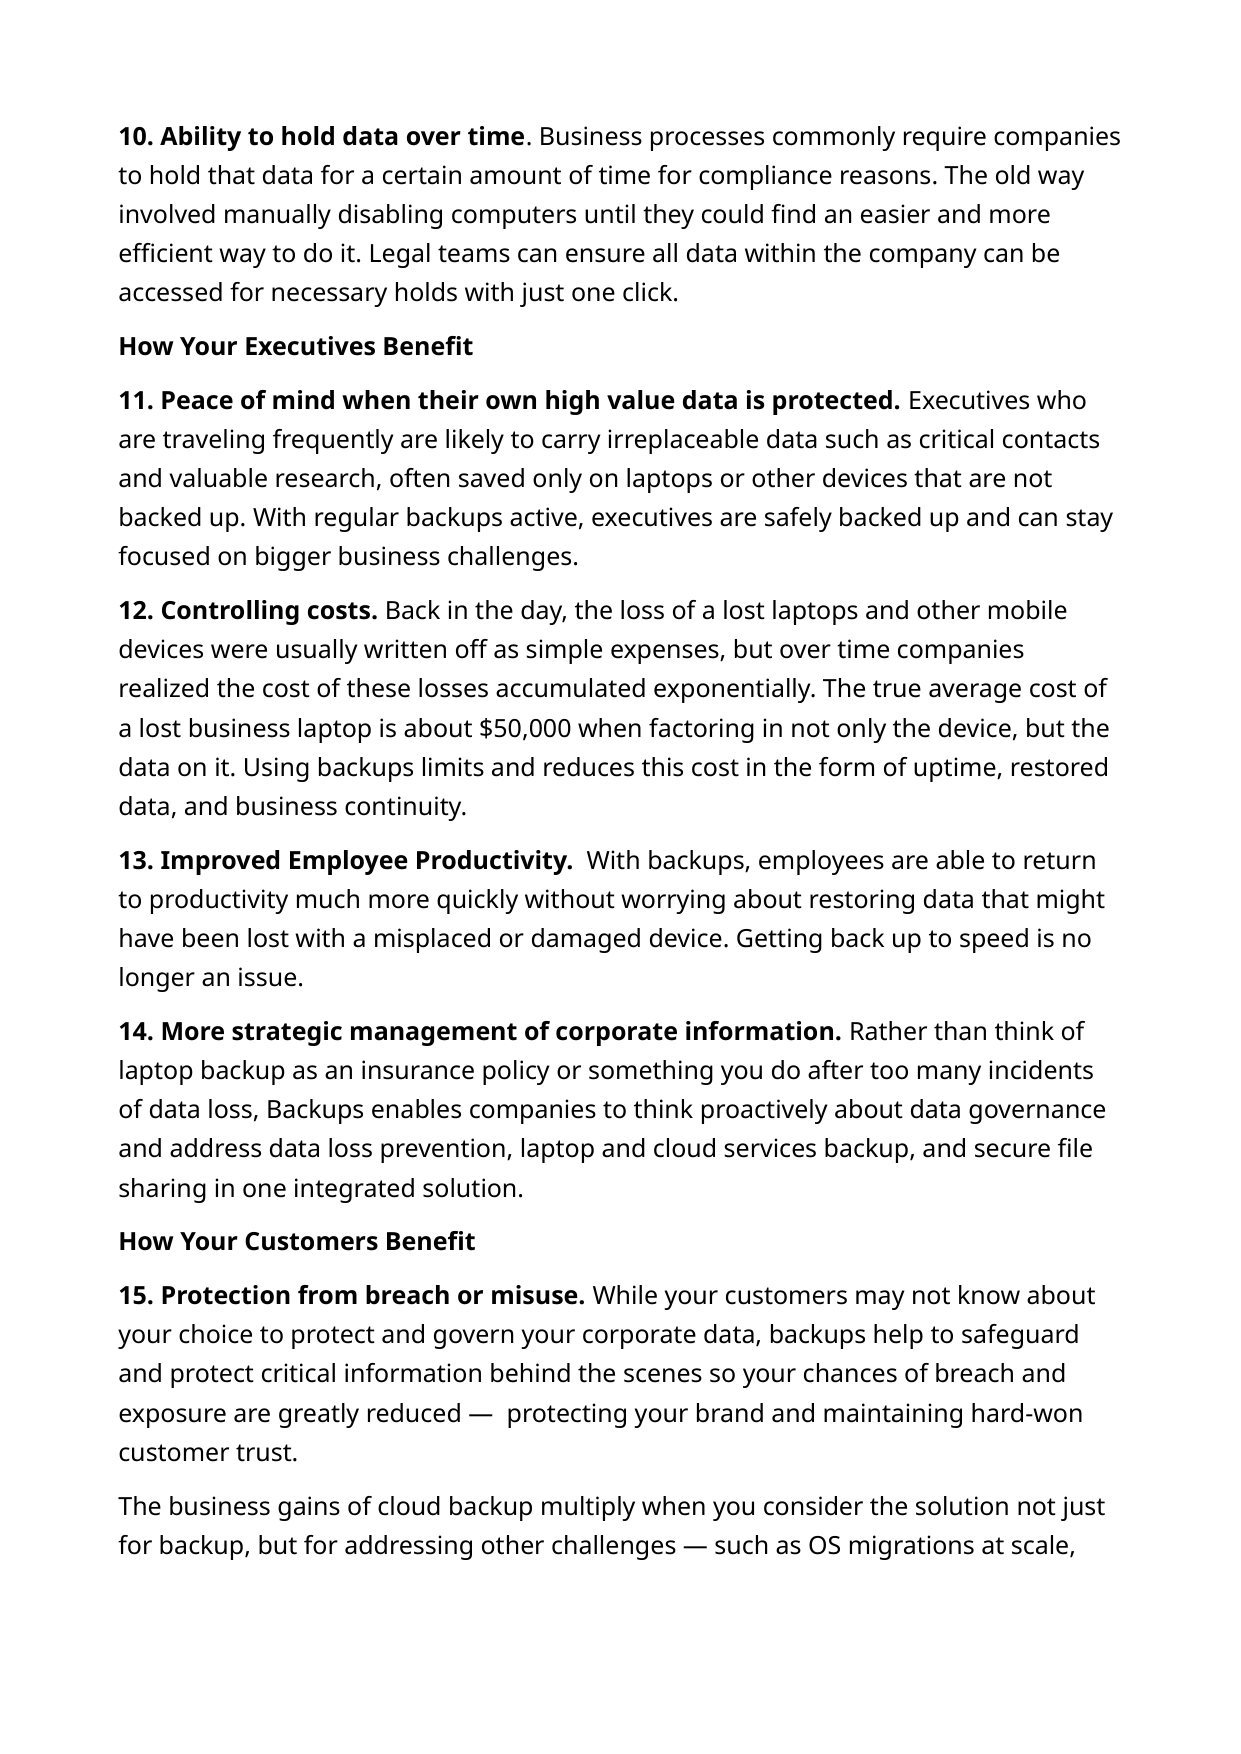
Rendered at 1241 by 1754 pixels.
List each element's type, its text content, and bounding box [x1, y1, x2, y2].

text 11. Peace of mind when their own high value data is protected. Executives who are traveling frequently are likely to carry irreplaceable data such as critical contacts and valuable research, often saved only on laptops or other devices that are not backed up. With regular backups active, executives are safely backed up and can stay focused on bigger business challenges. [118, 382, 1122, 573]
text How Your Customers Benefit [118, 1224, 1122, 1258]
text How Your Executives Benefit [118, 328, 1122, 363]
text The business gains of cloud backup multiply when you consider the solution not just for backup, but for addressing other challenges — such as OS migrations at scale, [118, 1488, 1122, 1561]
text 10. Ability to hold data over time. Business processes commonly require companies to hold that data for a certain amount of time for compliance reasons. The old way involved manually disabling computers until they could find an easier and more efficient way to do it. Legal teams can ensure all data within the company can be accessed for necessary holds with just one click. [118, 118, 1122, 309]
text 13. Improved Employee Productivity. With backups, employees are able to return to productivity much more quickly without worrying about restoring data that might have been lost with a misplaced or damaged device. Getting back up to speed is no longer an issue. [118, 842, 1122, 994]
text 14. More strategic management of corporate information. Rather than think of laptop backup as an insurance policy or something you do after too many incidents of data loss, Backups enables companies to think proactively about data governance and address data loss prevention, laptop and cloud services backup, and secure file sharing in one integrated solution. [118, 1013, 1122, 1204]
text 15. Protection from breach or misuse. While your customers may not know about your choice to protect and govern your corporate data, backups help to safeguard and protect critical information behind the scenes so your chances of breach and exposure are greatly reduced — protecting your brand and maintaining hard-won customer trust. [118, 1278, 1122, 1468]
text 12. Controlling costs. Back in the day, the loss of a lost laptops and other mobile devices were usually written off as simple expenses, but over time companies realized the cost of these losses accumulated exponentially. The true average cost of a lost business laptop is about $50,000 when factoring in not only the device, but the data on it. Using backups limits and reduces this cost in the form of uptime, restored data, and business continuity. [118, 593, 1122, 823]
